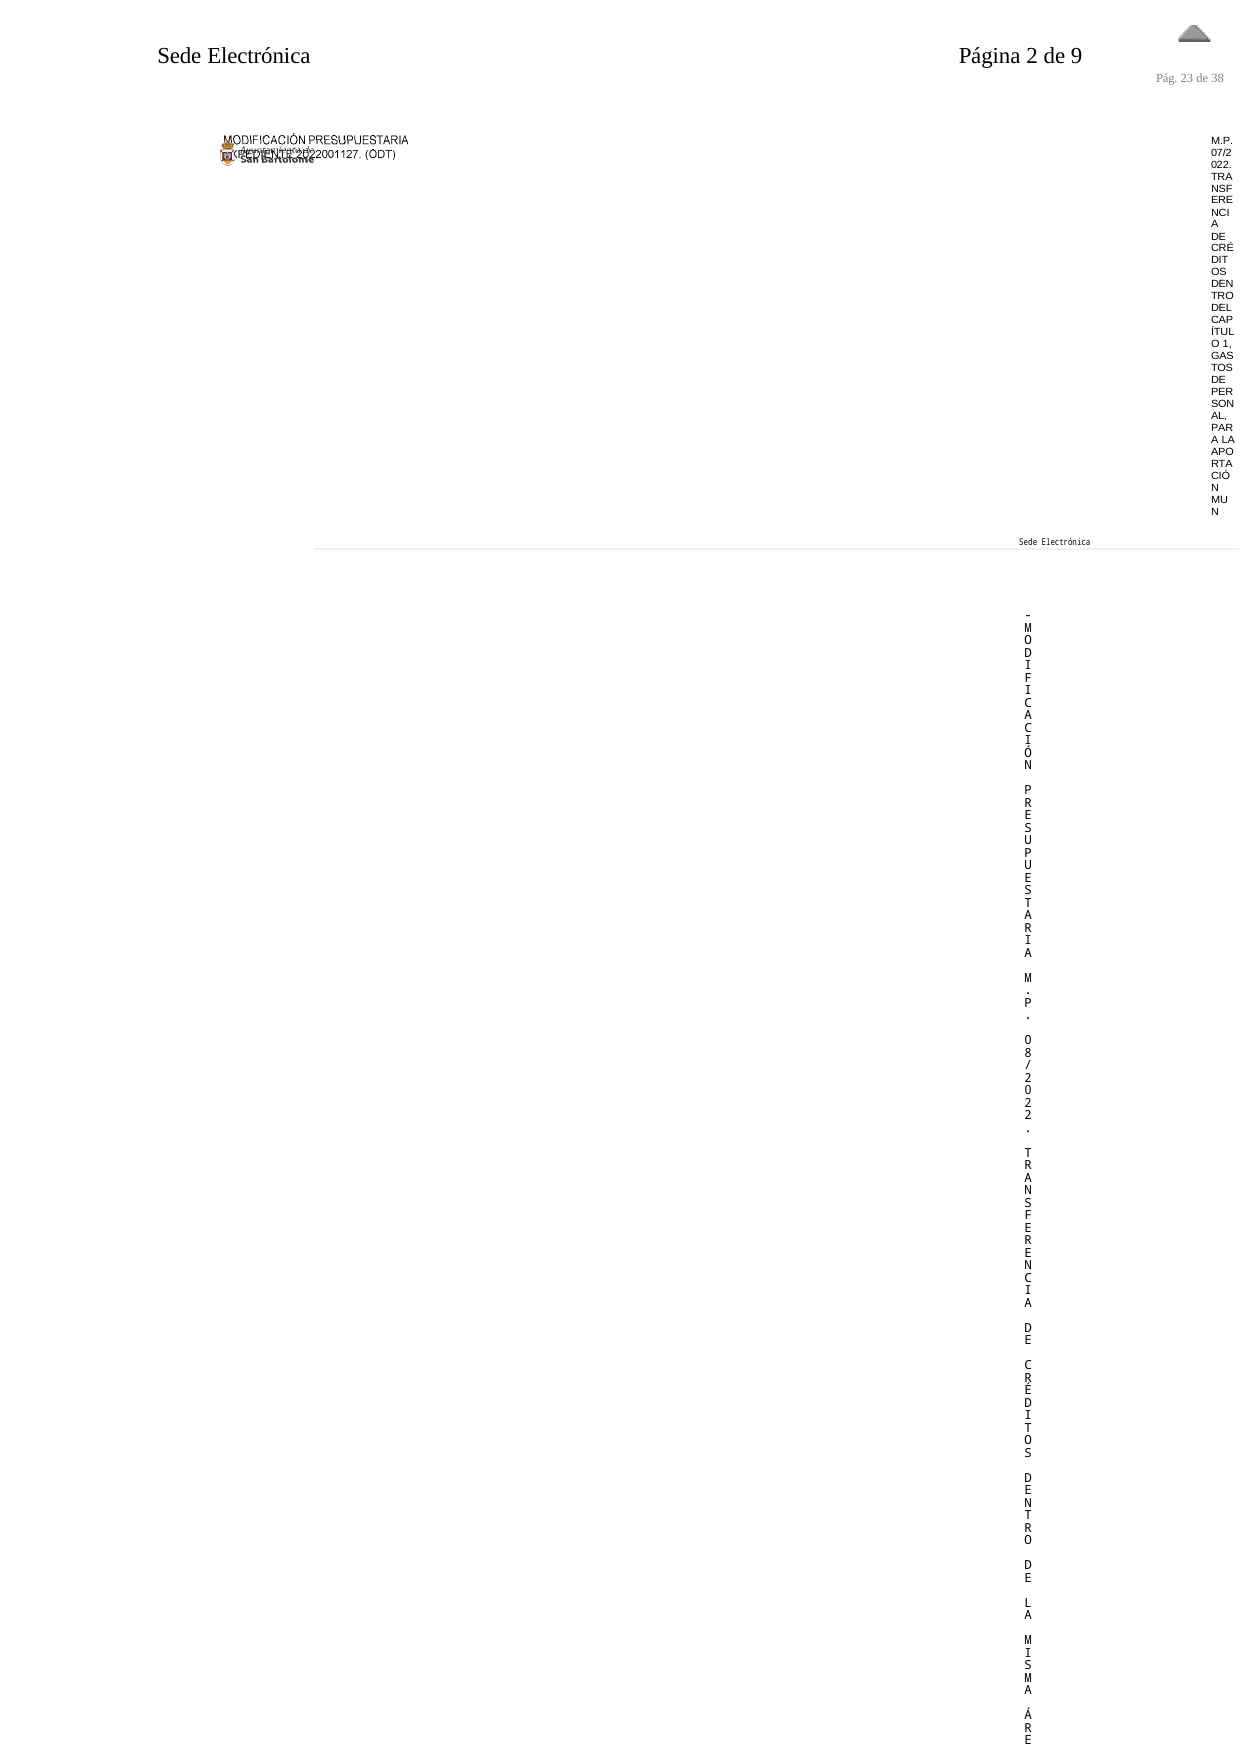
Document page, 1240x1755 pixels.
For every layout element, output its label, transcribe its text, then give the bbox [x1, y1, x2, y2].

text M.P. 07/2022. TRANSFERENCIA DE CRÉDITOS DENTRO DEL CAPÍTULO 1, GASTOS DE PERSONAL, PARA LA APORTACIÓN MUN [1211, 134, 1235, 518]
text Sede Electrónica [1019, 537, 1235, 548]
picture [1177, 25, 1211, 42]
subtitle Sede Electrónica [157, 42, 311, 68]
text Pág. 23 de 38 [843, 71, 1223, 85]
text Página 2 de 9 [958, 42, 1235, 68]
picture [217, 133, 408, 166]
